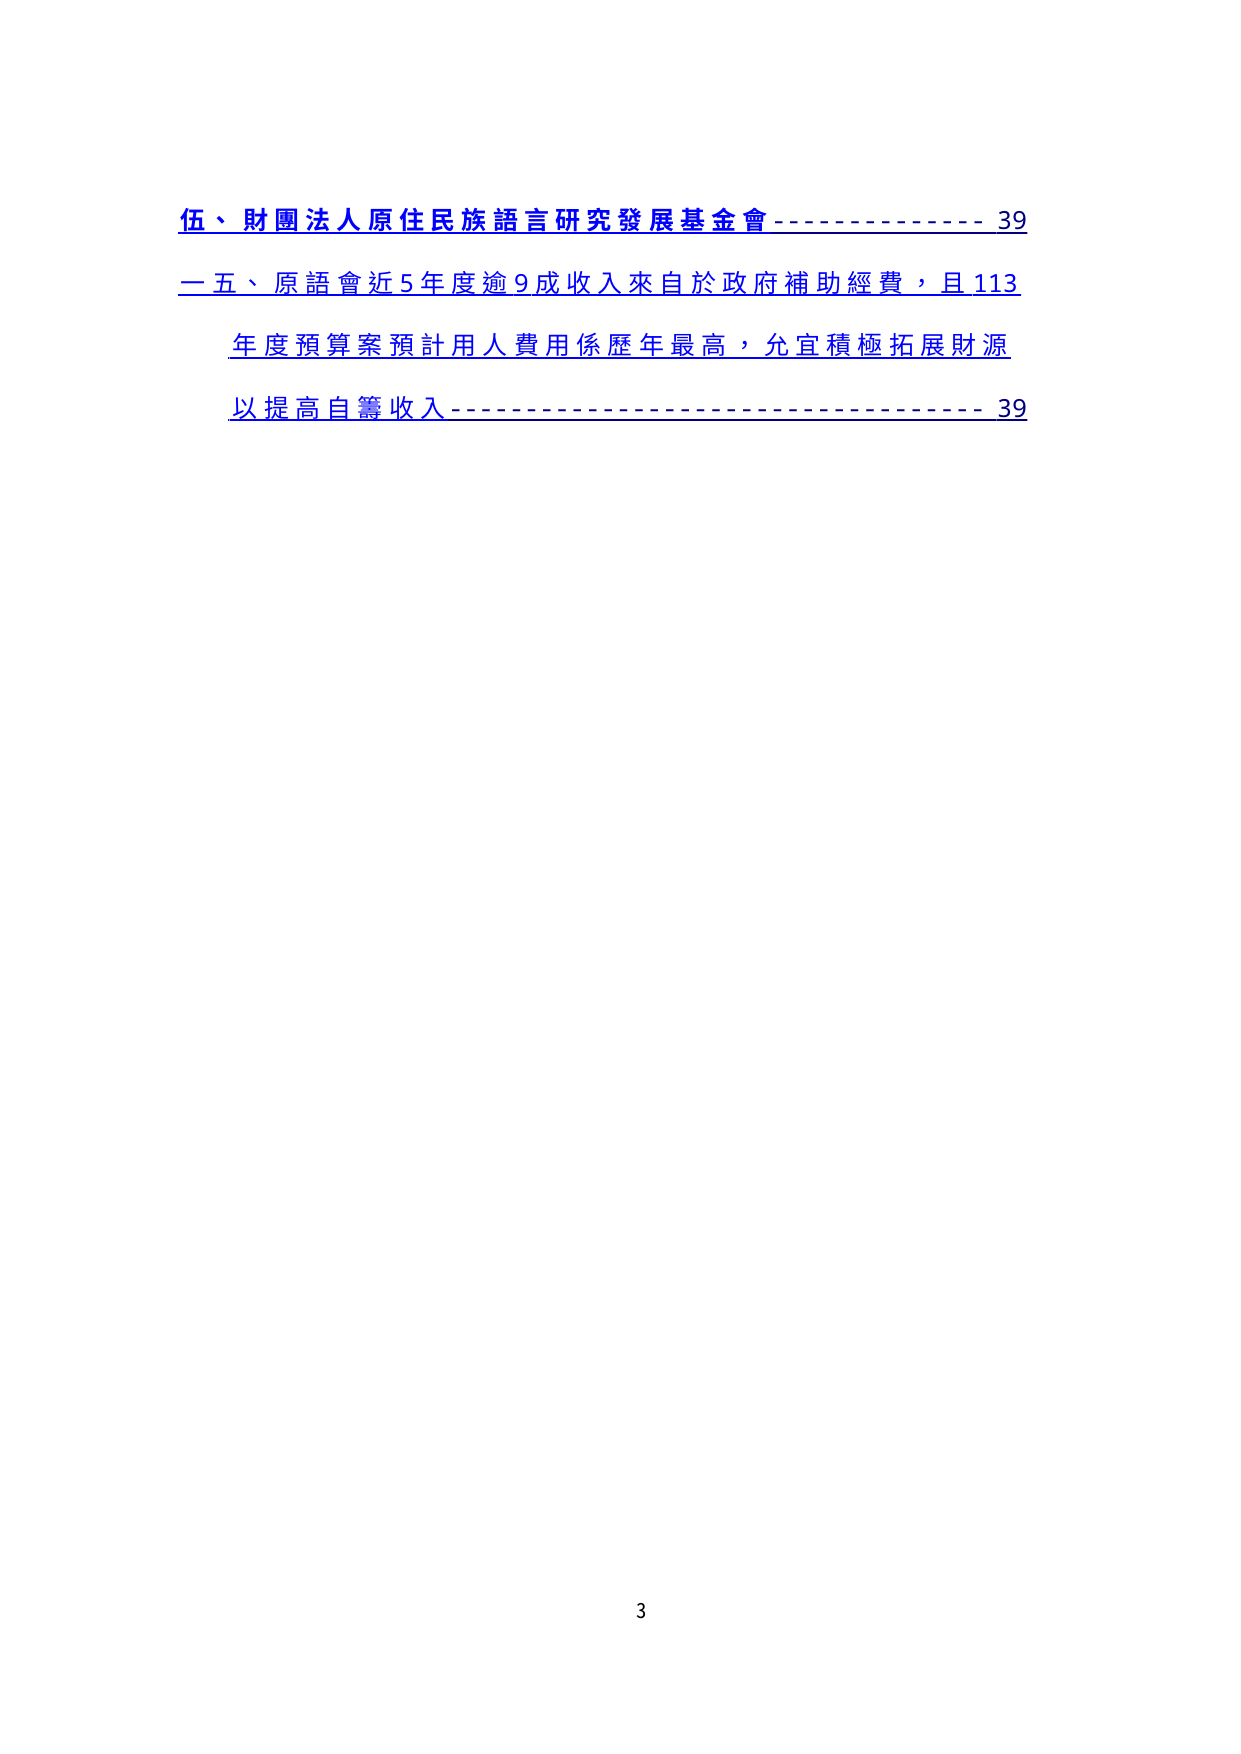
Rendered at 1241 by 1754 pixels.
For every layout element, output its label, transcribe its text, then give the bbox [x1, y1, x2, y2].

text [177, 233, 1027, 240]
text 伍、財團法人原住民族語言研究發展基金會 39 [177, 177, 1027, 232]
text 一五、原語會近5年度逾9成收入來自於政府補助經費，且113年度預算案預計用人費用係歷年最高，允宜積極拓展財源以提高自籌收入 39 [177, 240, 1027, 427]
